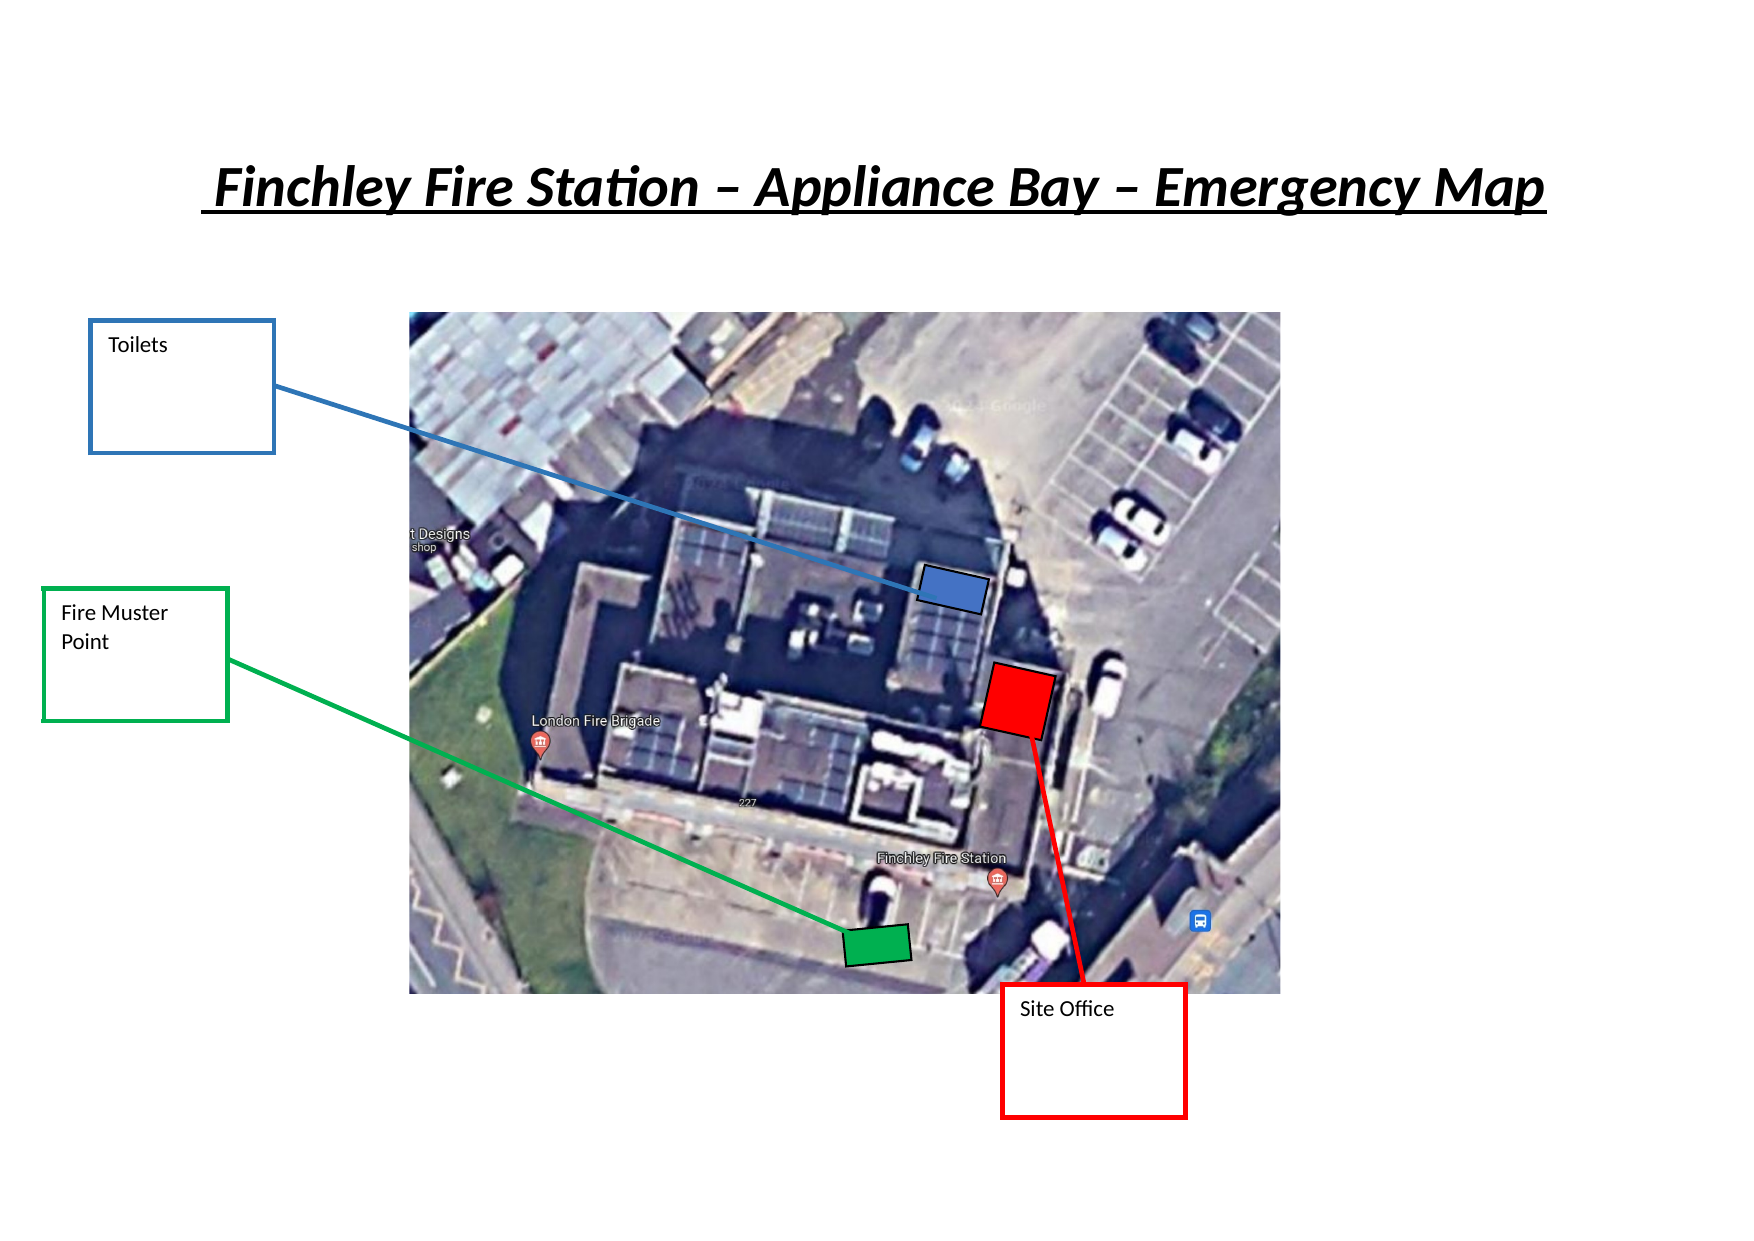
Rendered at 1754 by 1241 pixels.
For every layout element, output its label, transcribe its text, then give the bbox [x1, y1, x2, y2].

text Finchley Fire Station – Appliance Bay – Emergency Map [150, 150, 1604, 221]
text [93, 323, 272, 451]
text [1005, 987, 1183, 1115]
text Toilets [108, 330, 257, 358]
text [46, 591, 225, 719]
text Site Office [1020, 994, 1168, 1022]
text Fire Muster Point [61, 598, 210, 656]
